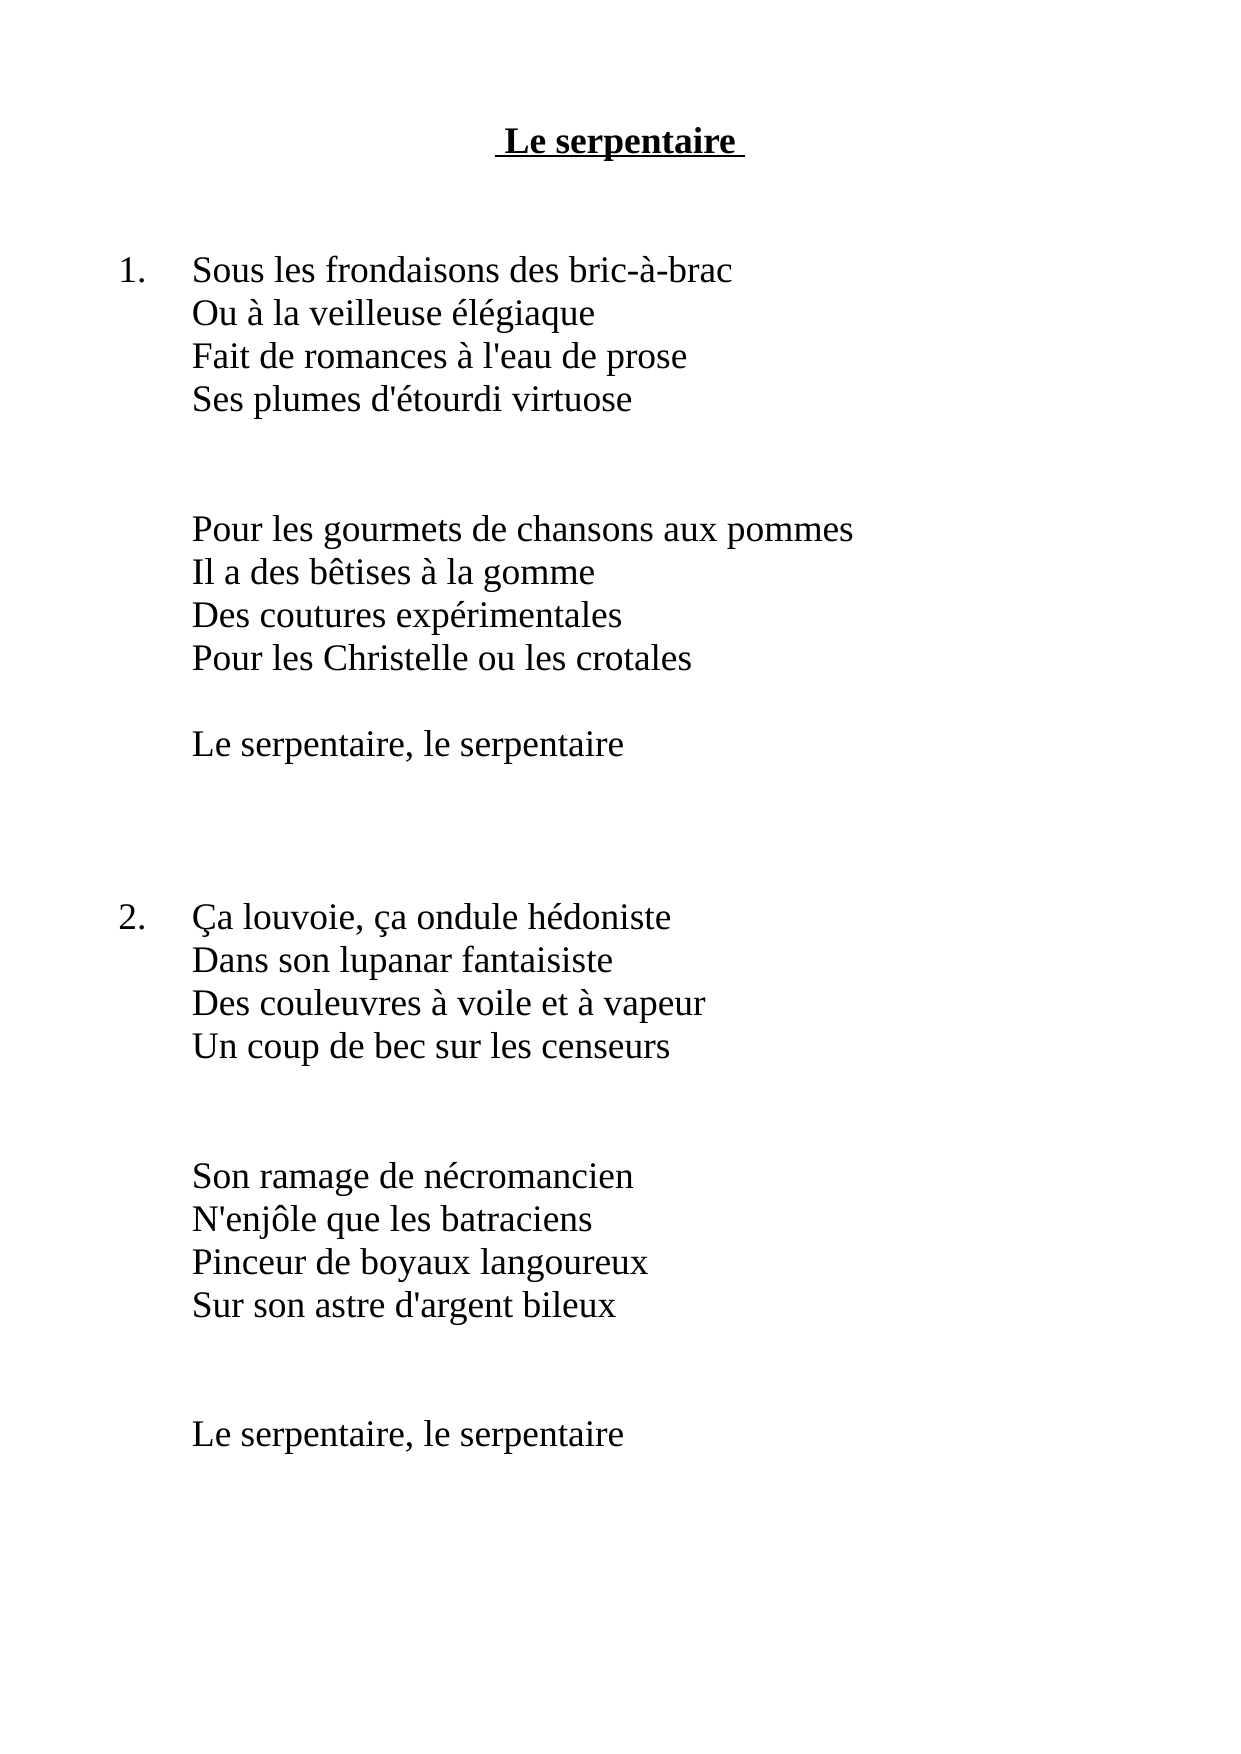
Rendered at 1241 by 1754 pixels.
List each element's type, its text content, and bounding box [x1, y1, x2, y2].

text Son ramage de nécromancien N'enjôle que les batraciens [118, 1110, 1122, 1239]
text Un coup de bec sur les censeurs [118, 1024, 1122, 1067]
text 1. Sous les frondaisons des bric-à-brac [118, 247, 1122, 291]
text Ou à la veilleuse élégiaque Fait de romances à l'eau de prose Ses plumes d'étourdi virtuose [118, 291, 1122, 420]
text Pour les Christelle ou les crotales [118, 636, 1122, 679]
text Sur son astre d'argent bileux [118, 1282, 1122, 1326]
text Le serpentaire [118, 118, 1122, 161]
text 2. Ça louvoie, ça ondule hédoniste Dans son lupanar fantaisiste Des couleuvres à voile et à vapeur [118, 894, 1122, 1024]
text Pinceur de boyaux langoureux [118, 1239, 1122, 1282]
text Le serpentaire, le serpentaire [118, 1412, 1122, 1455]
text Le serpentaire, le serpentaire [118, 722, 1122, 765]
text Pour les gourmets de chansons aux pommes Il a des bêtises à la gomme Des coutures expérimentales [118, 506, 1122, 636]
